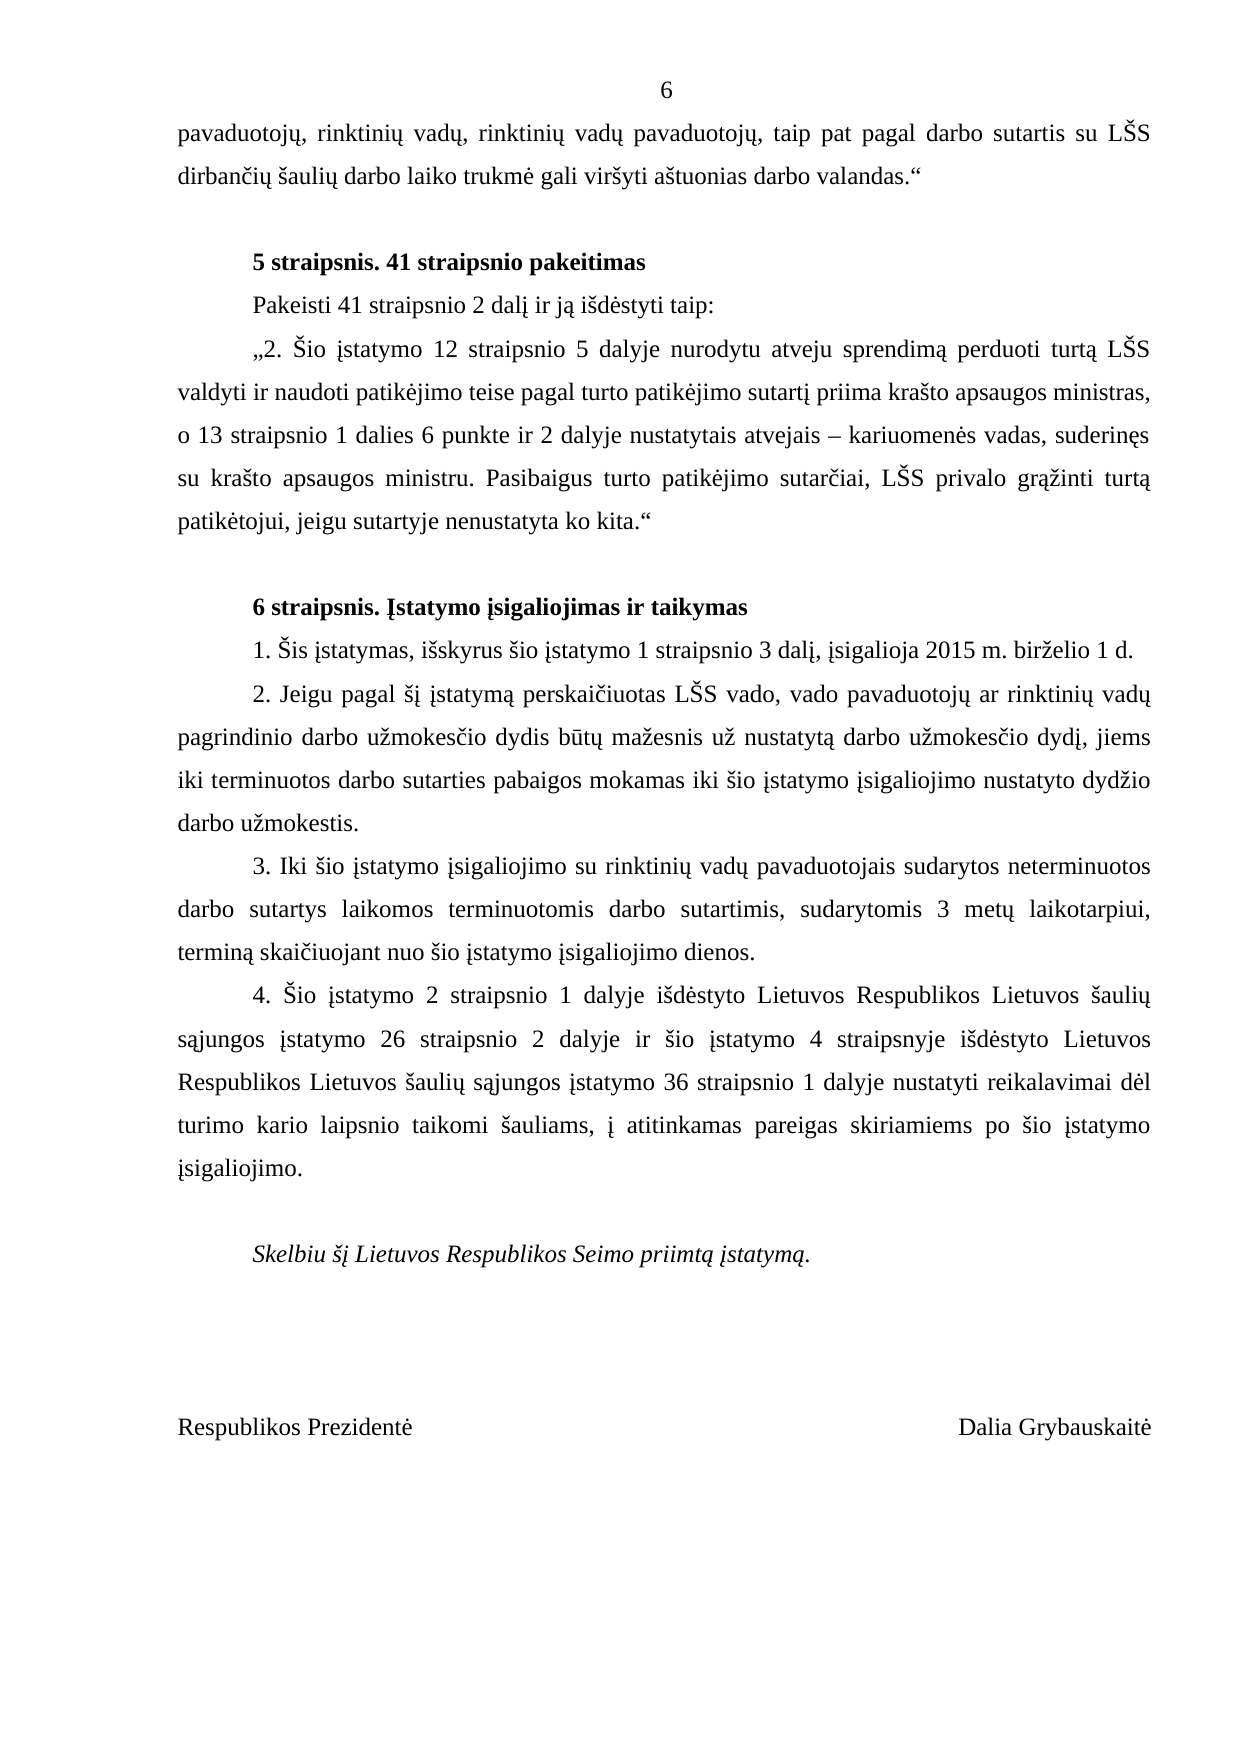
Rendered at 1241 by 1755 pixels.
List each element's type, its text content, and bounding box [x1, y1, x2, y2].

text 5 straipsnis. 41 straipsnio pakeitimas [177, 247, 1152, 276]
text 4. Šio įstatymo 2 straipsnio 1 dalyje išdėstyto Lietuvos Respublikos Lietuvos šaulių sąjungos įstatymo 26 straipsnio 2 dalyje ir šio įstatymo 4 straipsnyje išdėstyto Lietuvos Respublikos Lietuvos šaulių sąjungos įstatymo 36 straipsnio 1 dalyje nustatyti reikalavimai dėl turimo kario laipsnio taikomi šauliams, į atitinkamas pareigas skiriamiems po šio įstatymo įsigaliojimo. [177, 981, 1152, 1182]
text 6 straipsnis. Įstatymo įsigaliojimas ir taikymas [177, 592, 1152, 621]
text pavaduotojų, rinktinių vadų, rinktinių vadų pavaduotojų, taip pat pagal darbo sutartis su LŠS dirbančių šaulių darbo laiko trukmė gali viršyti aštuonias darbo valandas.“ [177, 118, 1152, 190]
text Pakeisti 41 straipsnio 2 dalį ir ją išdėstyti taip: [177, 291, 1152, 319]
text 3. Iki šio įstatymo įsigaliojimo su rinktinių vadų pavaduotojais sudarytos neterminuotos darbo sutartys laikomos terminuotomis darbo sutartimis, sudarytomis 3 metų laikotarpiui, terminą skaičiuojant nuo šio įstatymo įsigaliojimo dienos. [177, 851, 1152, 966]
text 1. Šis įstatymas, išskyrus šio įstatymo 1 straipsnio 3 dalį, įsigalioja 2015 m. birželio 1 d. [177, 636, 1152, 664]
text 2. Jeigu pagal šį įstatymą perskaičiuotas LŠS vado, vado pavaduotojų ar rinktinių vadų pagrindinio darbo užmokesčio dydis būtų mažesnis už nustatytą darbo užmokesčio dydį, jiems iki terminuotos darbo sutarties pabaigos mokamas iki šio įstatymo įsigaliojimo nustatyto dydžio darbo užmokestis. [177, 679, 1152, 837]
text Skelbiu šį Lietuvos Respublikos Seimo priimtą įstatymą. [177, 1239, 1152, 1268]
text Respublikos Prezidentė Dalia Grybauskaitė [177, 1412, 1152, 1441]
text „2. Šio įstatymo 12 straipsnio 5 dalyje nurodytu atveju sprendimą perduoti turtą LŠS valdyti ir naudoti patikėjimo teise pagal turto patikėjimo sutartį priima krašto apsaugos ministras, o 13 straipsnio 1 dalies 6 punkte ir 2 dalyje nustatytais atvejais – kariuomenės vadas, suderinęs su krašto apsaugos ministru. Pasibaigus turto patikėjimo sutarčiai, LŠS privalo grąžinti turtą patikėtojui, jeigu sutartyje nenustatyta ko kita.“ [177, 334, 1152, 535]
